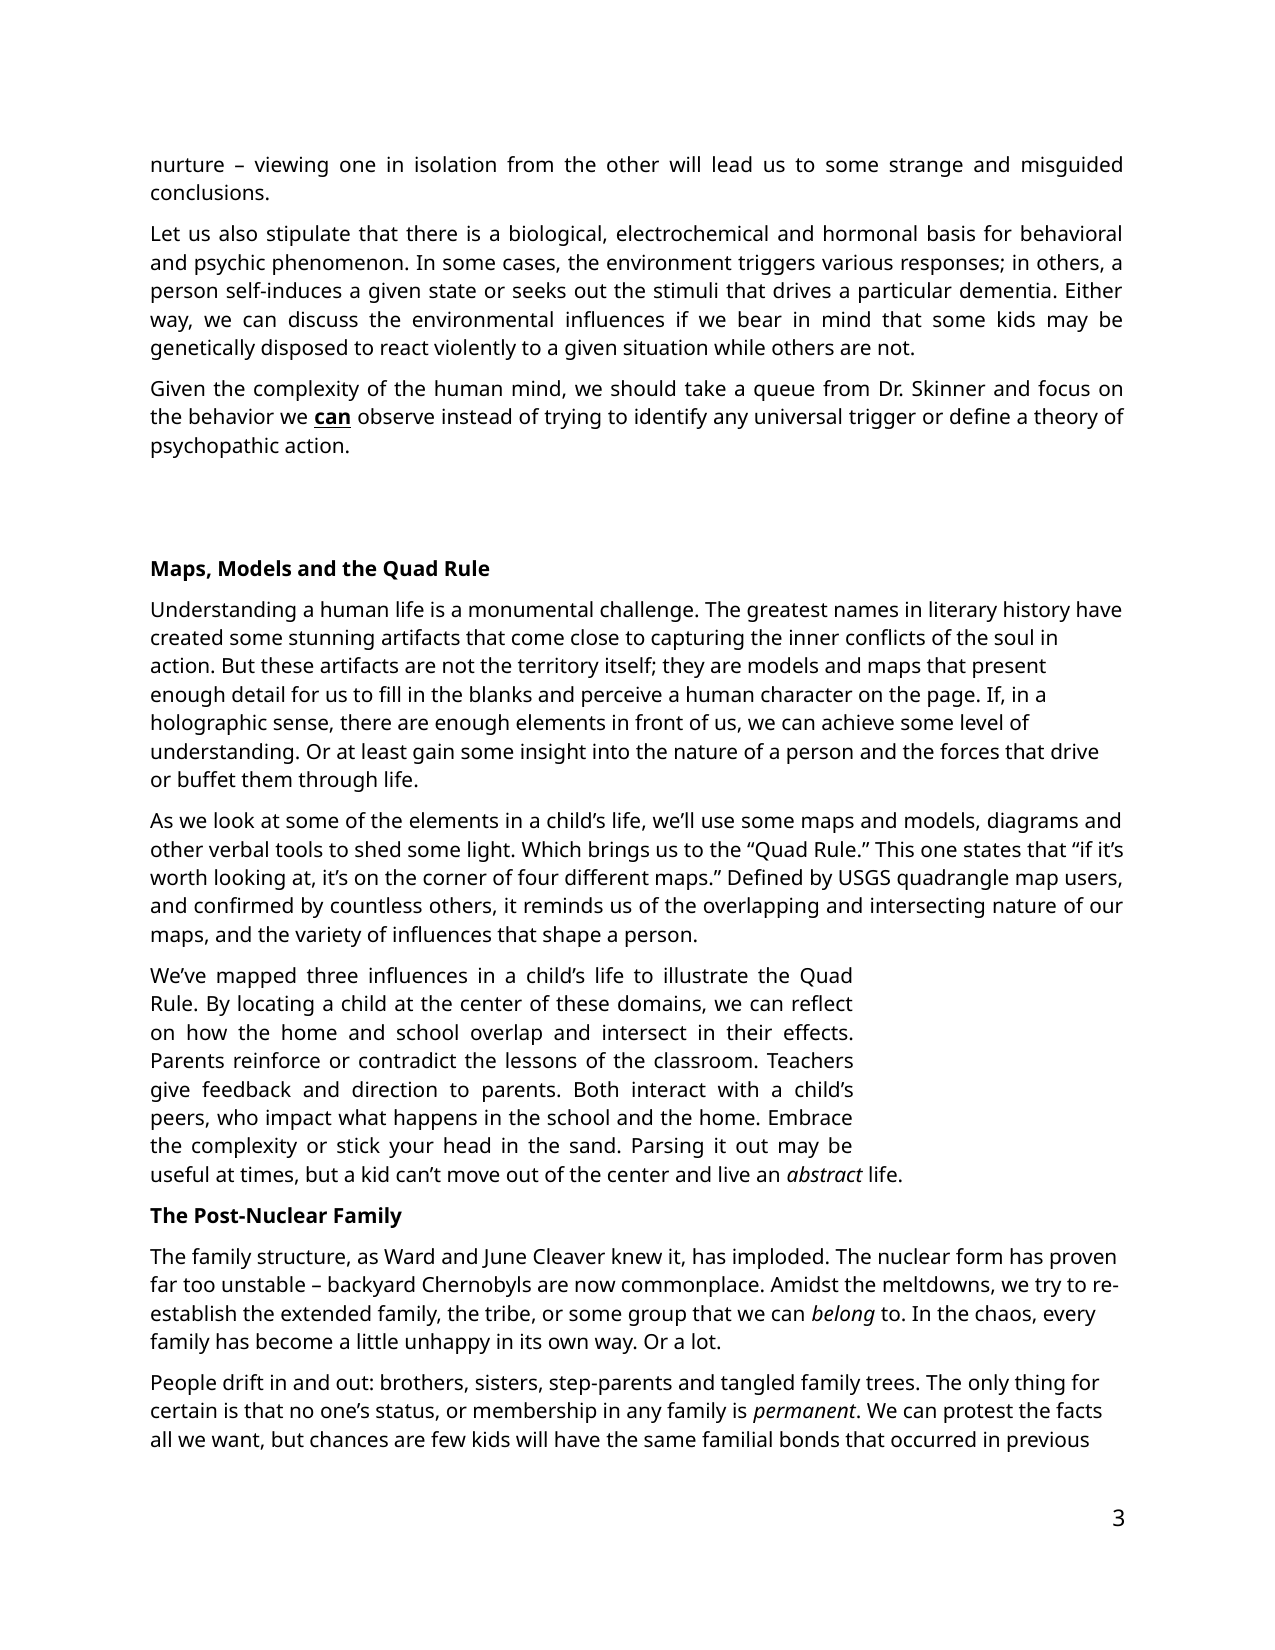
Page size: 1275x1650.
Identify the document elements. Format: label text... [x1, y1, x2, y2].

text We’ve mapped three influences in a child’s life to illustrate the Quad Rule. By locating a child at the center of these domains, we can reflect on how the home and school overlap and intersect in their effects. Parents reinforce or contradict the lessons of the classroom. Teachers give feedback and direction to parents. Both interact with a child’s peers, who impact what happens in the school and the home. Embrace the complexity or stick your head in the sand. Parsing it out may be useful at times, but a kid can’t move out of the center and live an abstract life. [150, 961, 1125, 1188]
text Understanding a human life is a monumental challenge. The greatest names in literary history have created some stunning artifacts that come close to capturing the inner conflicts of the soul in action. But these artifacts are not the territory itself; they are models and maps that present enough detail for us to fill in the blanks and perceive a human character on the page. If, in a holographic sense, there are enough elements in front of us, we can achieve some level of understanding. Or at least gain some insight into the nature of a person and the forces that drive or buffet them through life. [150, 595, 1125, 794]
text As we look at some of the elements in a child’s life, we’ll use some maps and models, diagrams and other verbal tools to shed some light. Which brings us to the “Quad Rule.” This one states that “if it’s worth looking at, it’s on the corner of four different maps.” Defined by USGS quadrangle map users, and confirmed by countless others, it reminds us of the overlapping and intersecting nature of our maps, and the variety of influences that shape a person. [150, 806, 1125, 948]
text People drift in and out: brothers, sisters, step-parents and tangled family trees. The only thing for certain is that no one’s status, or membership in any family is permanent. We can protest the facts all we want, but chances are few kids will have the same familial bonds that occurred in previous [150, 1368, 1125, 1453]
text Let us also stipulate that there is a biological, electrochemical and hormonal basis for behavioral and psychic phenomenon. In some cases, the environment triggers various responses; in others, a person self-induces a given state or seeks out the stimuli that drives a particular dementia. Either way, we can discuss the environmental influences if we bear in mind that some kids may be genetically disposed to react violently to a given situation while others are not. [150, 219, 1125, 362]
text Maps, Models and the Quad Rule [150, 554, 1125, 582]
text nurture – viewing one in isolation from the other will lead us to some strange and misguided conclusions. [150, 150, 1125, 207]
text Given the complexity of the human mind, we should take a queue from Dr. Skinner and focus on the behavior we can observe instead of trying to identify any universal trigger or define a theory of psychopathic action. [150, 374, 1125, 459]
text The Post-Nuclear Family [150, 1201, 1125, 1229]
text The family structure, as Ward and June Cleaver knew it, has imploded. The nuclear form has proven far too unstable – backyard Chernobyls are now commonplace. Amidst the meltdowns, we try to re-establish the extended family, the tribe, or some group that we can belong to. In the chaos, every family has become a little unhappy in its own way. Or a lot. [150, 1242, 1125, 1356]
